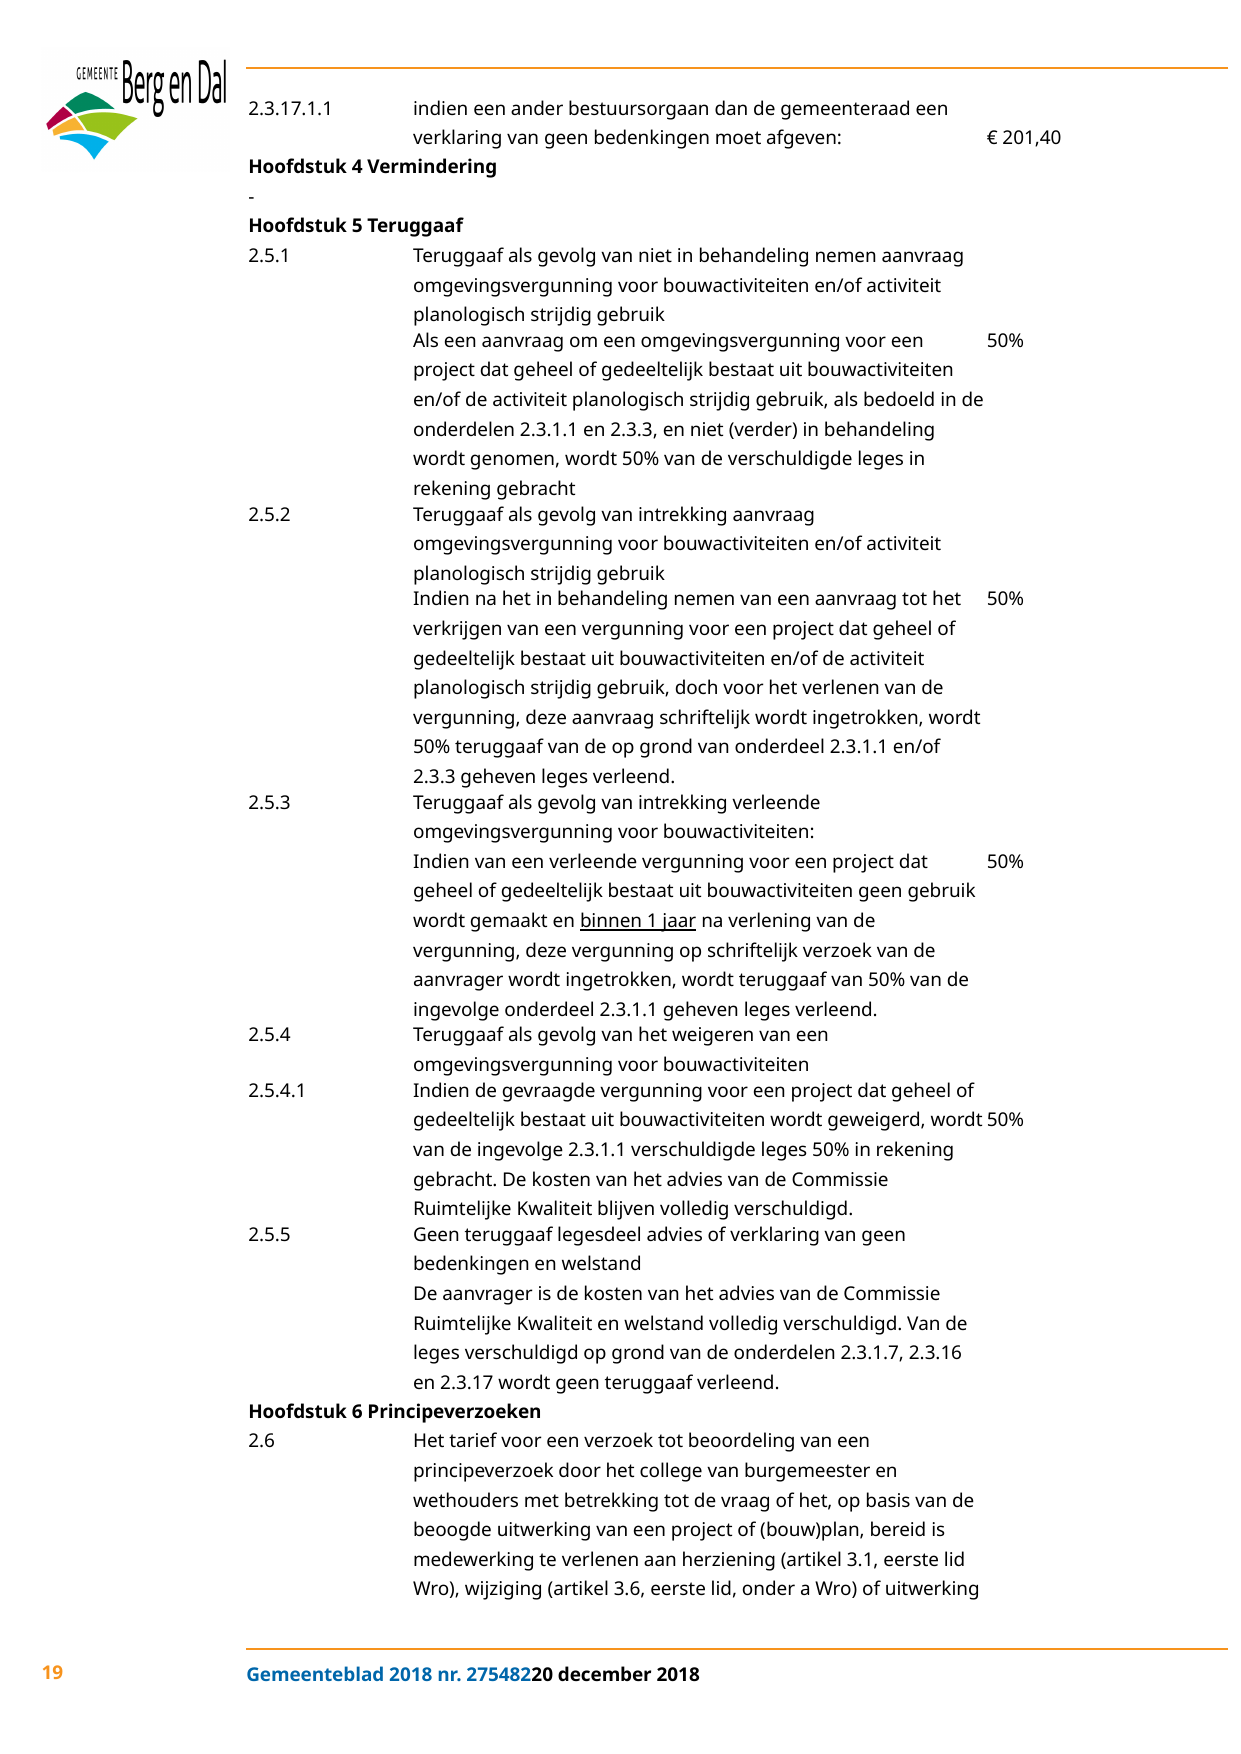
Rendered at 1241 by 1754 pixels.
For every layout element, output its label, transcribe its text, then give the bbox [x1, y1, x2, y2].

table_header 2.5.1 [248, 242, 413, 327]
table_cell € 201,40 [987, 95, 1152, 150]
table_cell 50% [987, 586, 1152, 789]
table_header [987, 1428, 1152, 1601]
table_cell Teruggaaf als gevolg van intrekking verleende omgevingsvergunning voor bouwactiviteiten: Indien van een verleende vergunning voor een project dat geheel of gedeeltelijk bestaat uit bouwactiviteiten geen gebruik wordt gemaakt en binnen 1 jaar na verlening van de vergunning, deze vergunning op schriftelijk verzoek van de aanvrager wordt ingetrokken, wordt teruggaaf van 50% van de ingevolge onderdeel 2.3.1.1 geheven leges verleend. [413, 789, 987, 1022]
table_header 2.6 [248, 1428, 413, 1601]
table_cell 50% [987, 1077, 1152, 1221]
table_cell Indien de gevraagde vergunning voor een project dat geheel of gedeeltelijk bestaat uit bouwactiviteiten wordt geweigerd, wordt van de ingevolge 2.3.1.1 verschuldigde leges 50% in rekening gebracht. De kosten van het advies van de Commissie Ruimtelijke Kwaliteit blijven volledig verschuldigd. [413, 1077, 987, 1221]
table_cell Geen teruggaaf legesdeel advies of verklaring van geen bedenkingen en welstand De aanvrager is de kosten van het advies van de Commissie Ruimtelijke Kwaliteit en welstand volledig verschuldigd. Van de leges verschuldigd op grond van de onderdelen 2.3.1.7, 2.3.16 en 2.3.17 wordt geen teruggaaf verleend. [413, 1221, 987, 1395]
text Hoofdstuk 5 Teruggaaf [248, 212, 1152, 238]
table_cell [987, 1221, 1152, 1395]
table_cell Teruggaaf als gevolg van intrekking aanvraag omgevingsvergunning voor bouwactiviteiten en/of activiteit planologisch strijdig gebruik [413, 501, 987, 586]
table_cell indien een ander bestuursorgaan dan de gemeenteraad een verklaring van geen bedenkingen moet afgeven: [413, 95, 987, 150]
table_cell 2.5.4 [248, 1022, 413, 1077]
table_cell [987, 501, 1152, 586]
table_cell 2.5.3 [248, 789, 413, 1022]
table_cell 2.5.5 [248, 1221, 413, 1395]
table_cell 2.3.17.1.1 [248, 95, 413, 150]
text - [248, 183, 1152, 209]
table_cell Indien na het in behandeling nemen van een aanvraag tot het verkrijgen van een vergunning voor een project dat geheel of gedeeltelijk bestaat uit bouwactiviteiten en/of de activiteit planologisch strijdig gebruik, doch voor het verlenen van de vergunning, deze aanvraag schriftelijk wordt ingetrokken, wordt 50% teruggaaf van de op grond van onderdeel 2.3.1.1 en/of 2.3.3 geheven leges verleend. [413, 586, 987, 789]
table_header Teruggaaf als gevolg van niet in behandeling nemen aanvraag omgevingsvergunning voor bouwactiviteiten en/of activiteit planologisch strijdig gebruik [413, 242, 987, 327]
table_cell [987, 1022, 1152, 1077]
text Hoofdstuk 6 Principeverzoeken [248, 1398, 1152, 1424]
table_header [987, 242, 1152, 327]
table_header Het tarief voor een verzoek tot beoordeling van een principeverzoek door het college van burgemeester en wethouders met betrekking tot de vraag of het, op basis van de beoogde uitwerking van een project of (bouw)plan, bereid is medewerking te verlenen aan herziening (artikel 3.1, eerste lid Wro), wijziging (artikel 3.6, eerste lid, onder a Wro) of uitwerking [413, 1428, 987, 1601]
table_cell 2.5.2 [248, 501, 413, 586]
table_cell Als een aanvraag om een omgevingsvergunning voor een project dat geheel of gedeeltelijk bestaat uit bouwactiviteiten en/of de activiteit planologisch strijdig gebruik, als bedoeld in de onderdelen 2.3.1.1 en 2.3.3, en niet (verder) in behandeling wordt genomen, wordt 50% van de verschuldigde leges in rekening gebracht [413, 327, 987, 501]
picture [41, 47, 231, 172]
table_cell Teruggaaf als gevolg van het weigeren van een omgevingsvergunning voor bouwactiviteiten [413, 1022, 987, 1077]
table_cell 50% [987, 327, 1152, 501]
table_cell 50% [987, 789, 1152, 1022]
table_cell 2.5.4.1 [248, 1077, 413, 1221]
table_cell [248, 586, 413, 789]
table_cell [248, 327, 413, 501]
text Hoofdstuk 4 Vermindering [248, 153, 1152, 179]
